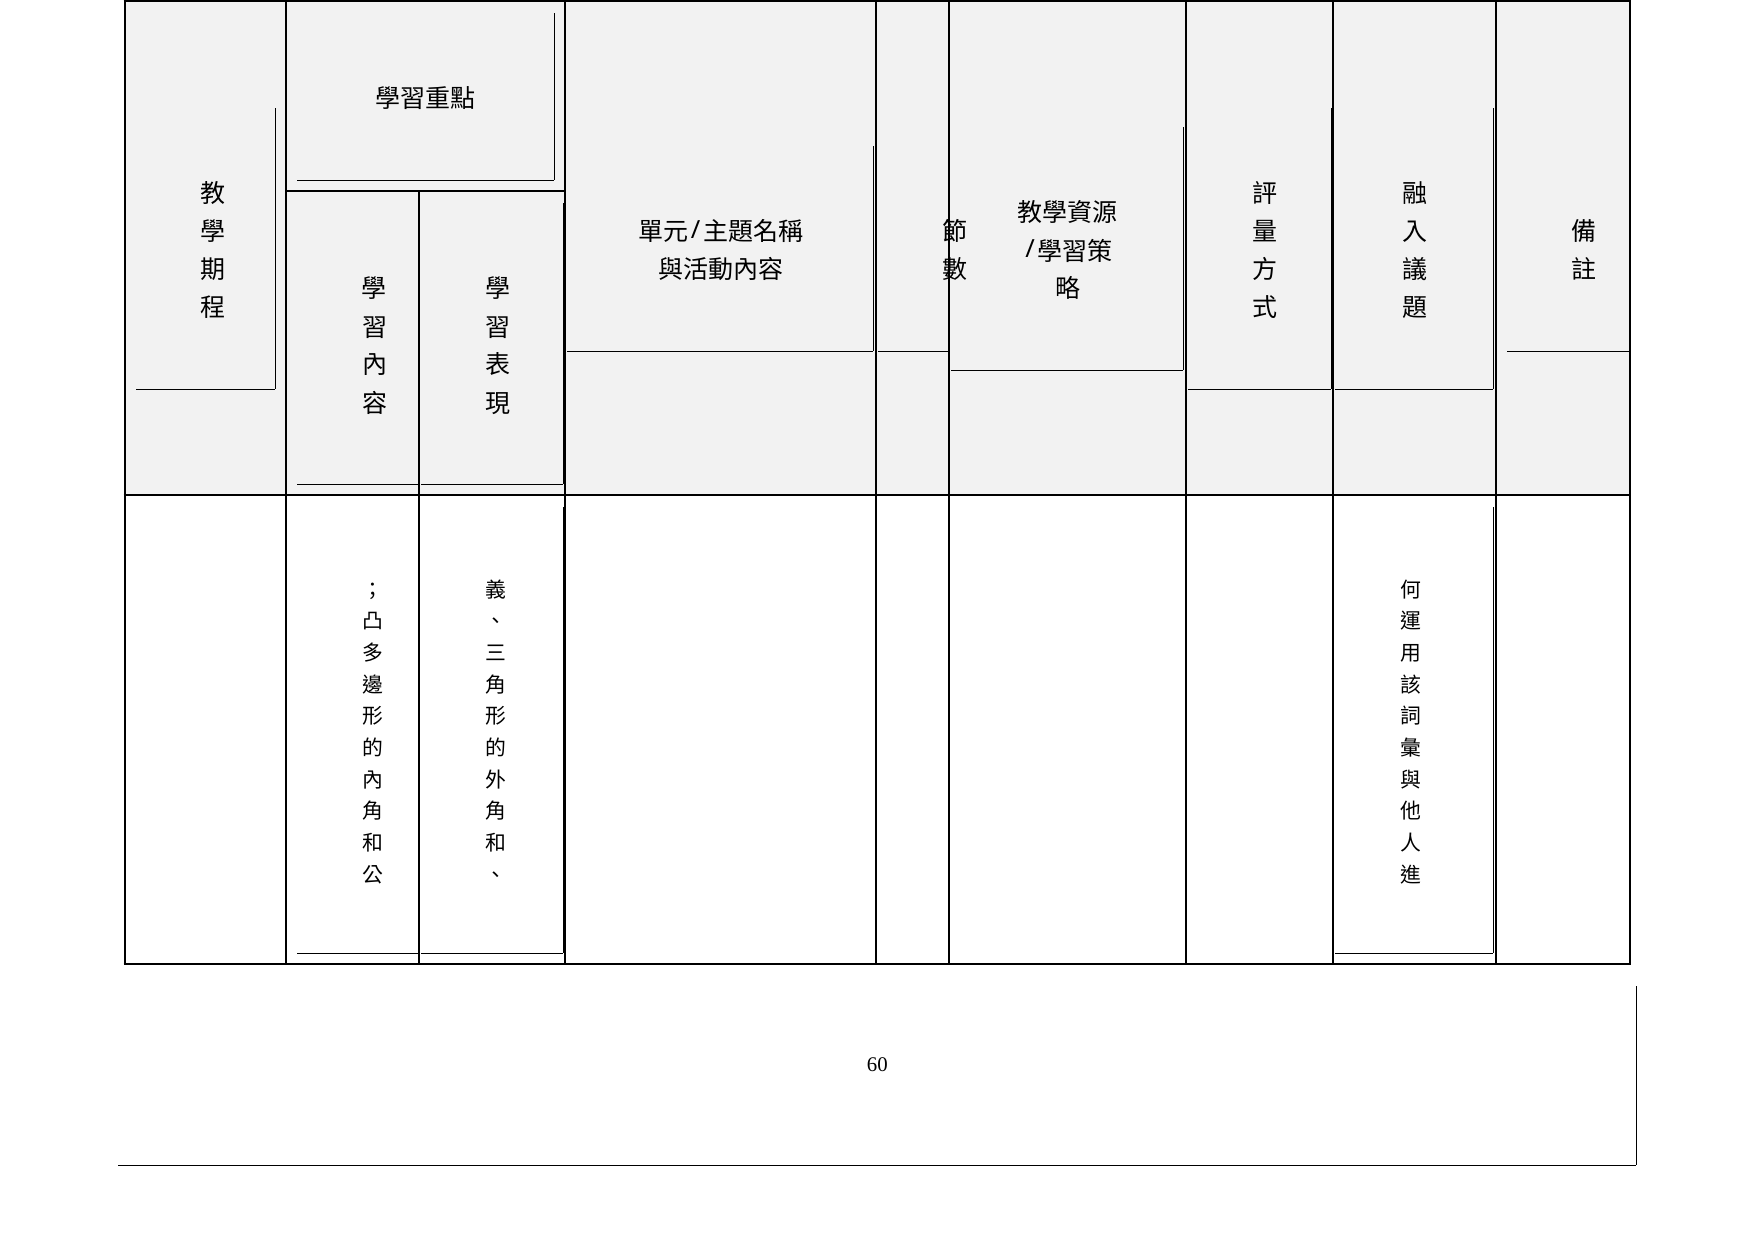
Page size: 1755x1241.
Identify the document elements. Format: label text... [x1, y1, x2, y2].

table_cell [1187, 496, 1332, 963]
table_cell 何運用該詞彙與他人進 [1334, 496, 1495, 963]
table_cell 義、三角形的外角和、 [420, 496, 564, 963]
table_cell 3-1三角形與多邊形的內角與外角 認識角的種類：銳角、直角、鈍角、平角、周角。 認識兩角的關係：互餘、互補、對頂角。 [566, 496, 875, 963]
table_header 備註 [1497, 2, 1629, 494]
table_cell S-8-2 凸多邊形的內角和：凸多邊形的意義；內角與外角的意義；凸多邊形的內角和公式；正 𝑛 邊形的每個內角度數。 [287, 496, 418, 963]
table_cell 4 [877, 496, 948, 963]
table_cell 平面類： 1.學習單 2.備課用書 3.翰林課本後附件 數位類： 1.教學光碟 2.備課資源光碟 3.翰林行動大師 4.翰林命題大師 [950, 496, 1185, 963]
table_cell 學習表現 [420, 192, 564, 494]
table_cell [126, 496, 285, 963]
table_header 教學期程 [126, 2, 285, 494]
table_cell [1497, 496, 1629, 963]
table_header 學習重點 [287, 2, 564, 190]
table_header 教學資源/學習策略 [950, 2, 1185, 494]
table_header 評量方式 [1187, 2, 1332, 494]
table_cell 學習內容 [287, 192, 418, 494]
table_header 融入議題 [1334, 2, 1495, 494]
table_header 單元/主題名稱與活動內容 [566, 2, 875, 494]
table_header 節數 [877, 2, 948, 494]
